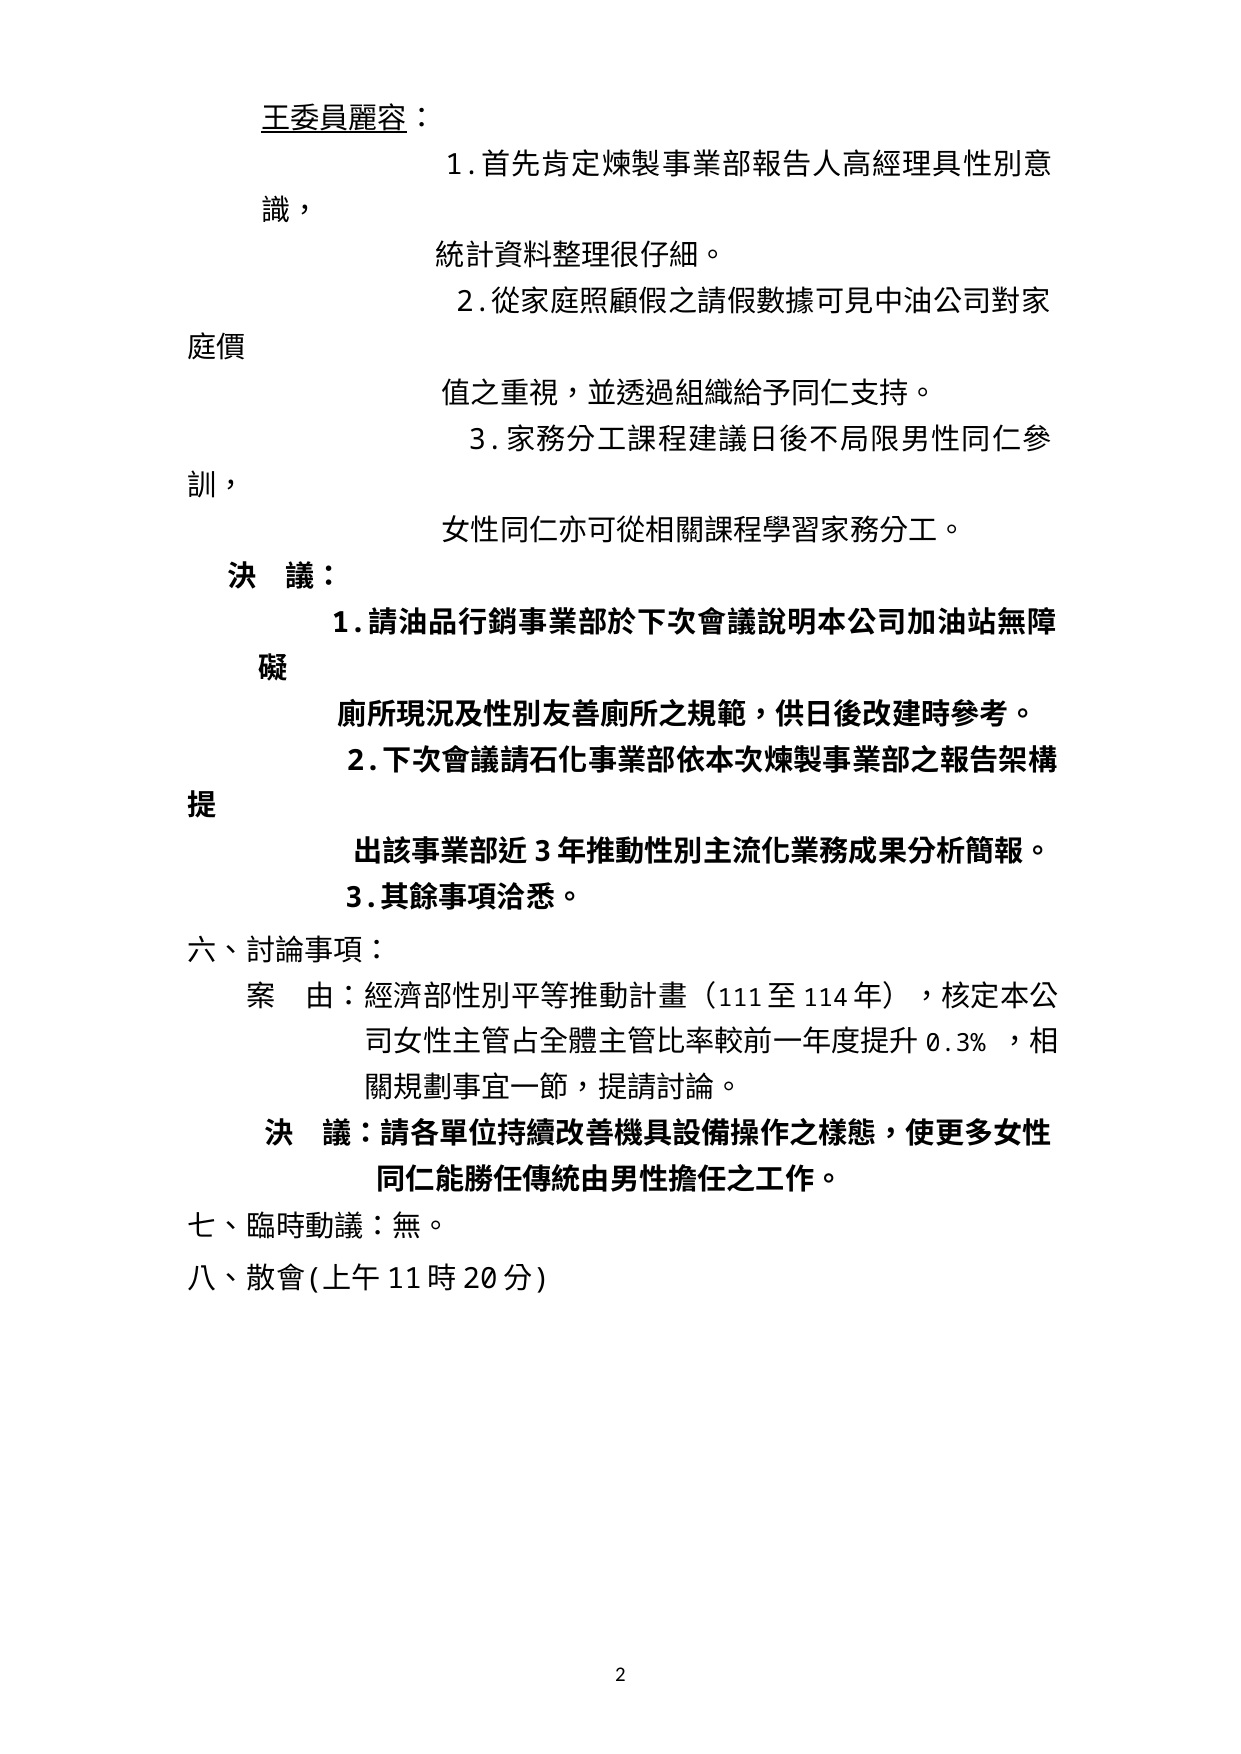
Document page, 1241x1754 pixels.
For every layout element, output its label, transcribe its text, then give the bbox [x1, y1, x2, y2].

text 同仁能勝任傳統由男性擔任之工作。 [335, 1153, 1070, 1198]
list 1.首先肯定煉製事業部報告人高經理具性別意識， [261, 137, 1053, 229]
text 六、討論事項： [187, 923, 1053, 969]
list 2.從家庭照顧假之請假數據可見中油公司對家庭價 [187, 275, 1053, 367]
list 廁所現況及性別友善廁所之規範，供日後改建時參考。 [258, 687, 1059, 733]
list 散會(上午11時20分) [187, 1252, 1053, 1298]
list 3.其餘事項洽悉。 [187, 871, 1059, 917]
list 2.下次會議請石化事業部依本次煉製事業部之報告架構提 [187, 733, 1059, 825]
text 決 議：請各單位持續改善機具設備操作之樣態，使更多女性 [246, 1107, 1073, 1153]
list 值之重視，並透過組織給予同仁支持。 [441, 367, 1053, 412]
list 女性同仁亦可從相關課程學習家務分工。 [441, 504, 1053, 550]
list 臨時動議：無。 [187, 1199, 1053, 1245]
list 1.請油品行銷事業部於下次會議說明本公司加油站無障礙 [258, 596, 1059, 687]
list 統計資料整理很仔細。 [436, 229, 1053, 275]
text 案 由：經濟部性別平等推動計畫（111至114年），核定本公司女性主管占全體主管比率較前一年度提升0.3% ，相關規劃事宜一節，提請討論。 [246, 969, 1059, 1107]
list 王委員麗容： [261, 92, 1053, 137]
list 出該事業部近3年推動性別主流化業務成果分析簡報。 [353, 825, 1059, 871]
list 3.家務分工課程建議日後不局限男性同仁參訓， [187, 412, 1053, 504]
list 決 議： [187, 550, 1059, 596]
